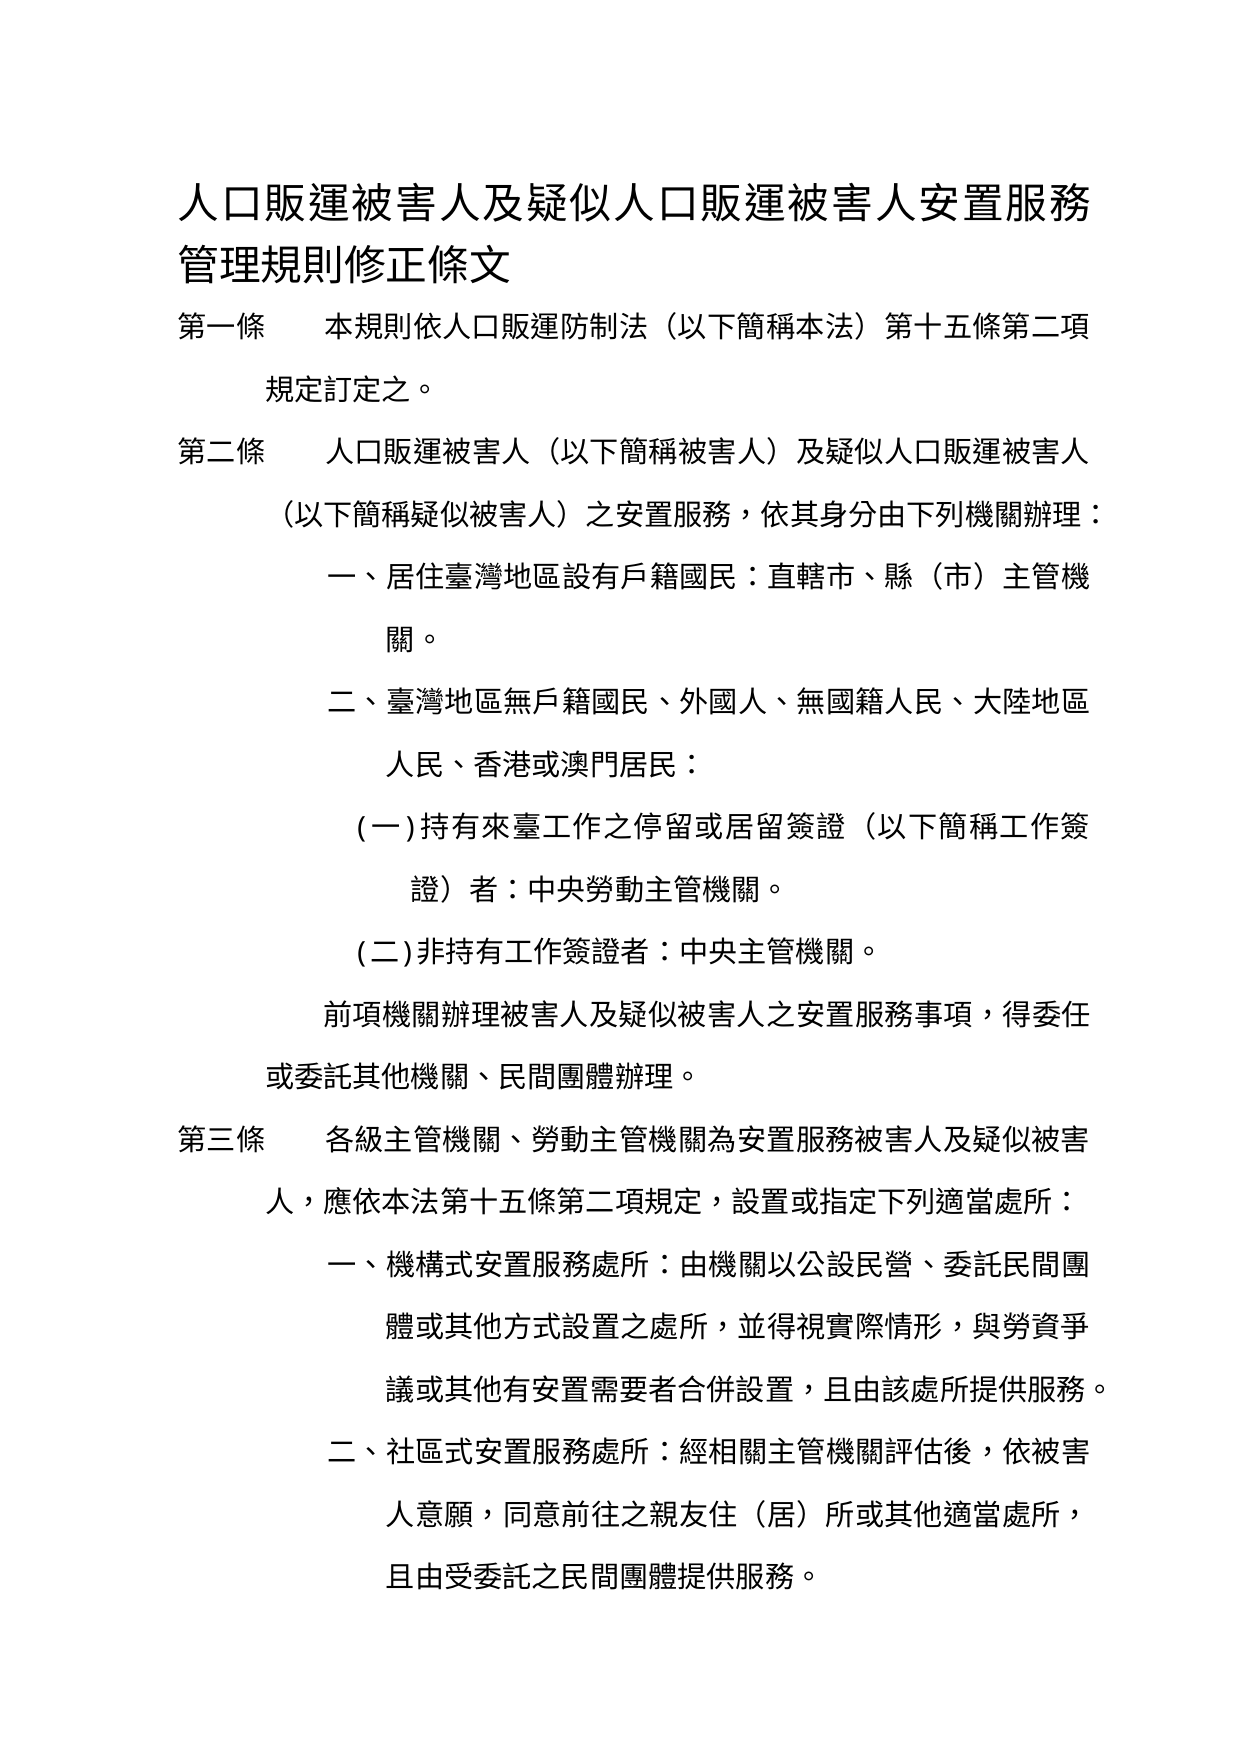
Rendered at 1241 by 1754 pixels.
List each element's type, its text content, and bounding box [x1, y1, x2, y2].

text 第一條 本規則依人口販運防制法（以下簡稱本法）第十五條第二項規定訂定之。 [177, 283, 1092, 408]
text 第三條 各級主管機關、勞動主管機關為安置服務被害人及疑似被害人，應依本法第十五條第二項規定，設置或指定下列適當處所： [177, 1096, 1092, 1221]
text 一、居住臺灣地區設有戶籍國民：直轄市、縣（市）主管機關。 [327, 533, 1092, 658]
text 二、社區式安置服務處所：經相關主管機關評估後，依被害人意願，同意前往之親友住（居）所或其他適當處所，且由受委託之民間團體提供服務。 [327, 1408, 1092, 1596]
text 二、臺灣地區無戶籍國民、外國人、無國籍人民、大陸地區人民、香港或澳門居民： [327, 658, 1092, 783]
text (二)非持有工作簽證者：中央主管機關。 [352, 908, 1092, 971]
text 一、機構式安置服務處所：由機關以公設民營、委託民間團體或其他方式設置之處所，並得視實際情形，與勞資爭議或其他有安置需要者合併設置，且由該處所提供服務。 [327, 1221, 1092, 1408]
text 第二條 人口販運被害人（以下簡稱被害人）及疑似人口販運被害人（以下簡稱疑似被害人）之安置服務，依其身分由下列機關辦理： [177, 408, 1092, 533]
text 人口販運被害人及疑似人口販運被害人安置服務管理規則修正條文 [177, 158, 1092, 283]
text 前項機關辦理被害人及疑似被害人之安置服務事項，得委任或委託其他機關、民間團體辦理。 [265, 971, 1092, 1096]
text (一)持有來臺工作之停留或居留簽證（以下簡稱工作簽證）者：中央勞動主管機關。 [352, 783, 1092, 908]
